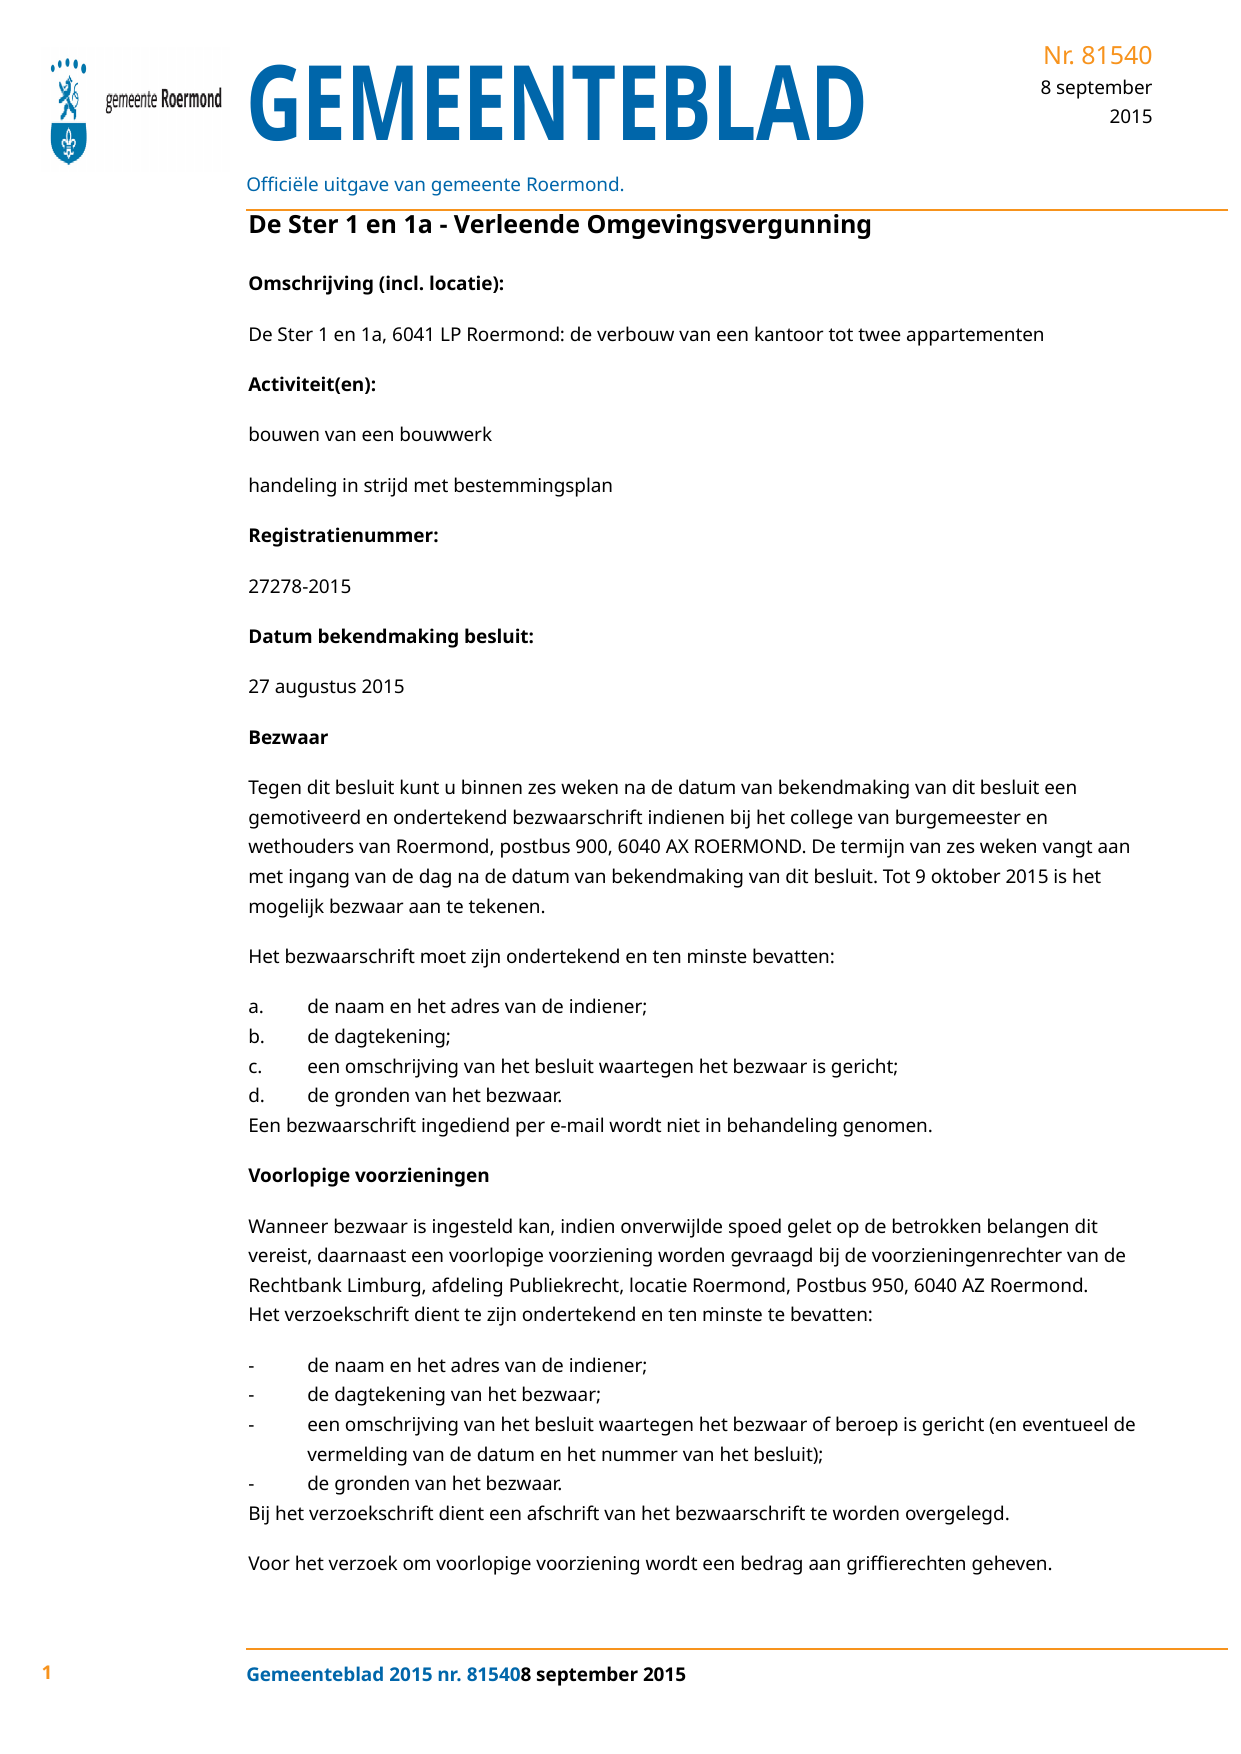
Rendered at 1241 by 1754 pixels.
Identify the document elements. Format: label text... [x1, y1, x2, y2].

list de gronden van het bezwaar. [248, 1470, 1152, 1496]
text Omschrijving (incl. locatie): [248, 270, 1152, 296]
list de dagtekening; [248, 1023, 1152, 1049]
text Een bezwaarschrift ingediend per e-mail wordt niet in behandeling genomen. [248, 1112, 1152, 1138]
list de naam en het adres van de indiener; [248, 1352, 1152, 1378]
text Wanneer bezwaar is ingesteld kan, indien onverwijlde spoed gelet op de betrokken belangen dit vereist, daarnaast een voorlopige voorziening worden gevraagd bij de voorzieningenrechter van de Rechtbank Limburg, afdeling Publiekrecht, locatie Roermond, Postbus 950, 6040 AZ Roermond. Het verzoekschrift dient te zijn ondertekend en ten minste te bevatten: [248, 1213, 1152, 1327]
text De Ster 1 en 1a - Verleende Omgevingsvergunning [248, 211, 1152, 241]
text Registratienummer: [248, 522, 1152, 548]
text 27278-2015 [248, 573, 1152, 598]
list een omschrijving van het besluit waartegen het bezwaar of beroep is gericht (en eventueel de vermelding van de datum en het nummer van het besluit); [248, 1411, 1152, 1466]
text De Ster 1 en 1a, 6041 LP Roermond: de verbouw van een kantoor tot twee appartementen [248, 321, 1152, 346]
picture [41, 47, 231, 172]
list de gronden van het bezwaar. [248, 1082, 1152, 1108]
list een omschrijving van het besluit waartegen het bezwaar is gericht; [248, 1053, 1152, 1078]
text handeling in strijd met bestemmingsplan [248, 472, 1152, 498]
text Bij het verzoekschrift dient een afschrift van het bezwaarschrift te worden overgelegd. [248, 1500, 1152, 1526]
text Voorlopige voorzieningen [248, 1162, 1152, 1188]
text Voor het verzoek om voorlopige voorziening wordt een bedrag aan griffierechten geheven. [248, 1550, 1152, 1576]
text bouwen van een bouwwerk [248, 422, 1152, 447]
text Bezwaar [248, 724, 1152, 750]
list de dagtekening van het bezwaar; [248, 1382, 1152, 1407]
text Datum bekendmaking besluit: [248, 623, 1152, 649]
text Tegen dit besluit kunt u binnen zes weken na de datum van bekendmaking van dit besluit een gemotiveerd en ondertekend bezwaarschrift indienen bij het college van burgemeester en wethouders van Roermond, postbus 900, 6040 AX ROERMOND. De termijn van zes weken vangt aan met ingang van de dag na de datum van bekendmaking van dit besluit. Tot 9 oktober 2015 is het mogelijk bezwaar aan te tekenen. [248, 774, 1152, 918]
list de naam en het adres van de indiener; [248, 994, 1152, 1019]
text Activiteit(en): [248, 371, 1152, 397]
text Het bezwaarschrift moet zijn ondertekend en ten minste bevatten: [248, 943, 1152, 969]
text 27 augustus 2015 [248, 674, 1152, 699]
